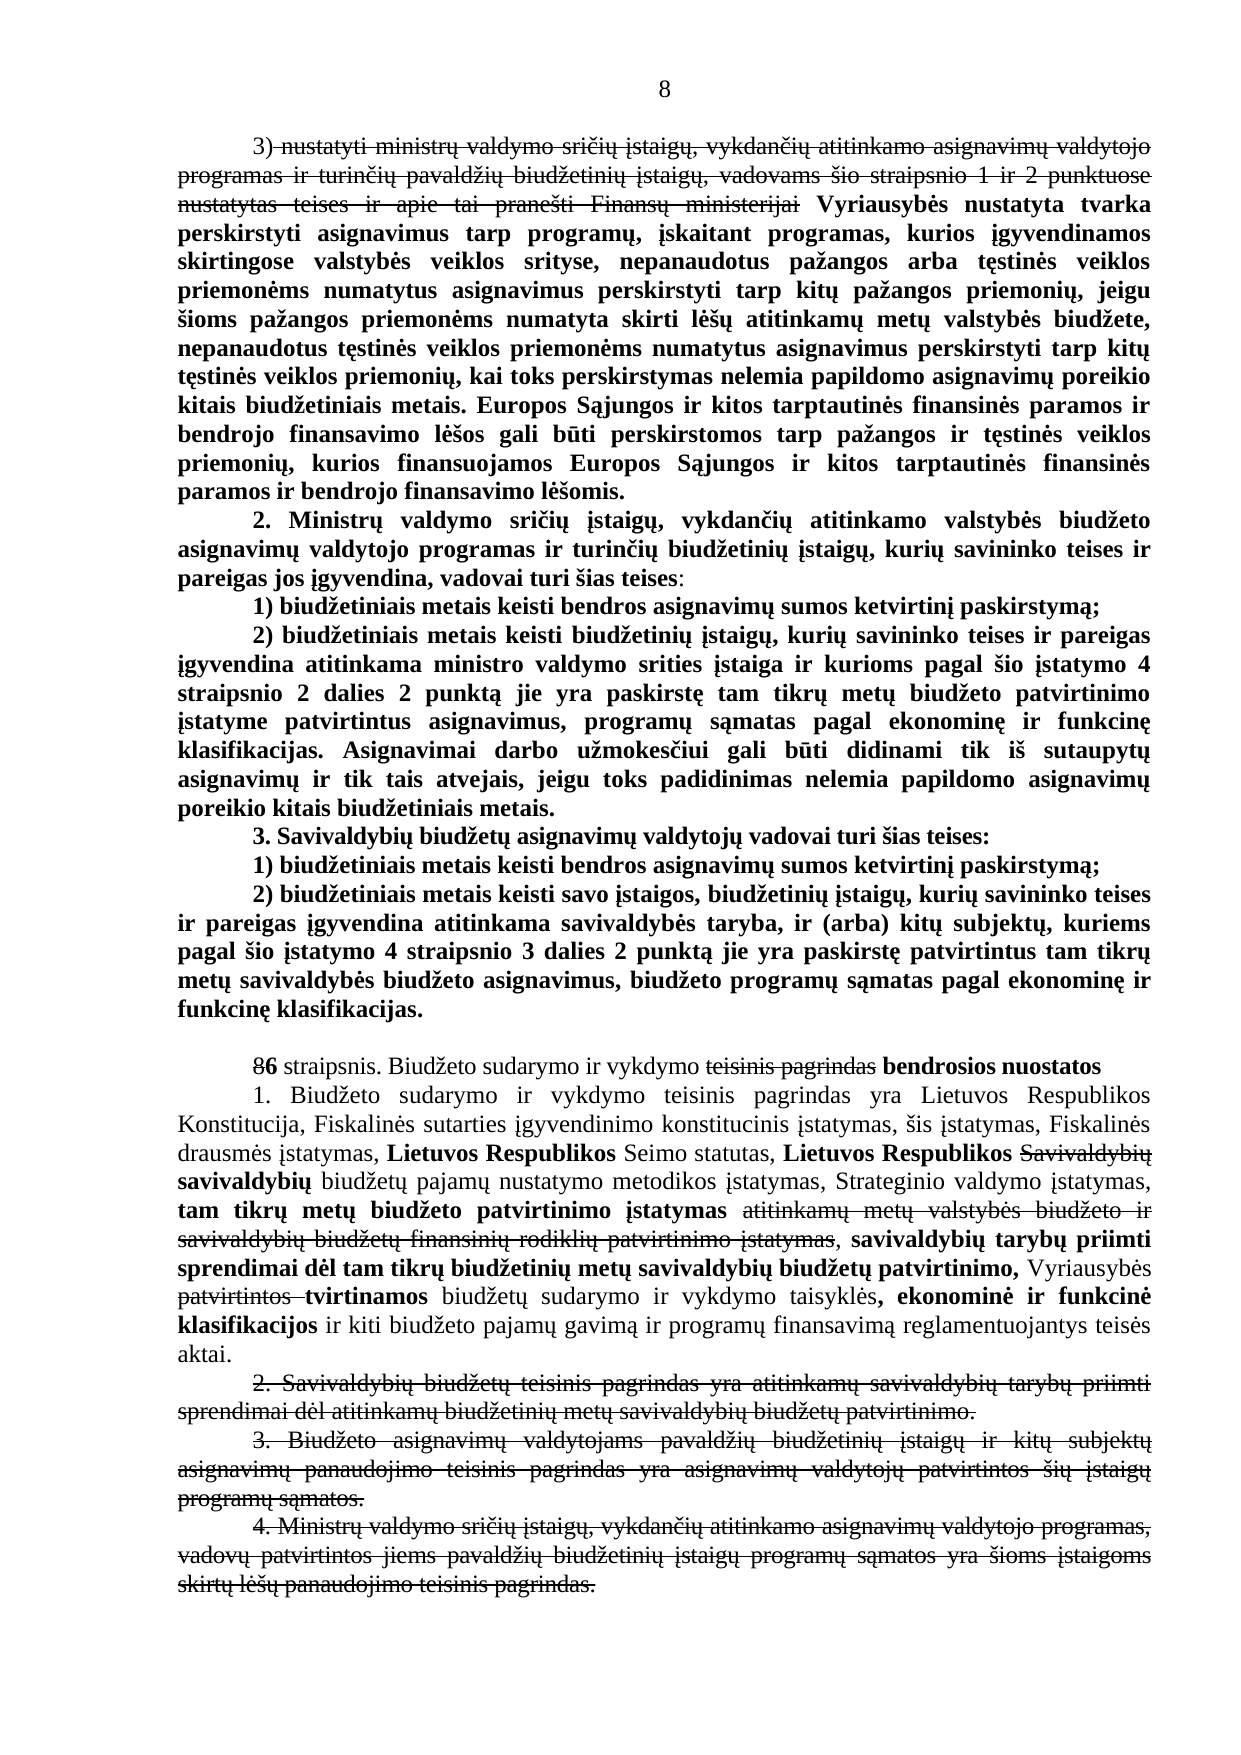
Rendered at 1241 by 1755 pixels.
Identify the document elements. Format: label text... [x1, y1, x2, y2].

text 3) nustatyti ministrų valdymo sričių įstaigų, vykdančių atitinkamo asignavimų valdytojo programas ir turinčių pavaldžių biudžetinių įstaigų, vadovams šio straipsnio 1 ir 2 punktuose nustatytas teises ir apie tai pranešti Finansų ministerijai Vyriausybės nustatyta tvarka perskirstyti asignavimus tarp programų, įskaitant programas, kurios įgyvendinamos skirtingose valstybės veiklos srityse, nepanaudotus pažangos arba tęstinės veiklos priemonėms numatytus asignavimus perskirstyti tarp kitų pažangos priemonių, jeigu šioms pažangos priemonėms numatyta skirti lėšų atitinkamų metų valstybės biudžete, nepanaudotus tęstinės veiklos priemonėms numatytus asignavimus perskirstyti tarp kitų tęstinės veiklos priemonių, kai toks perskirstymas nelemia papildomo asignavimų poreikio kitais biudžetiniais metais. Europos Sąjungos ir kitos tarptautinės finansinės paramos ir bendrojo finansavimo lėšos gali būti perskirstomos tarp pažangos ir tęstinės veiklos priemonių, kurios finansuojamos Europos Sąjungos ir kitos tarptautinės finansinės paramos ir bendrojo finansavimo lėšomis. [177, 131, 1152, 176]
text 1) biudžetiniais metais keisti bendros asignavimų sumos ketvirtinį paskirstymą; [177, 591, 1152, 620]
text 3. Biudžeto asignavimų valdytojams pavaldžių biudžetinių įstaigų ir kitų subjektų asignavimų panaudojimo teisinis pagrindas yra asignavimų valdytojų patvirtintos šių įstaigų programų sąmatos. [177, 1425, 1152, 1511]
text 2. Ministrų valdymo sričių įstaigų, vykdančių atitinkamo valstybės biudžeto asignavimų valdytojo programas ir turinčių biudžetinių įstaigų, kurių savininko teises ir pareigas jos įgyvendina, vadovai turi šias teises: [177, 505, 1152, 591]
text 86 straipsnis. Biudžeto sudarymo ir vykdymo teisinis pagrindas bendrosios nuostatos [252, 1051, 1152, 1080]
text 2) biudžetiniais metais keisti savo įstaigos, biudžetinių įstaigų, kurių savininko teises ir pareigas įgyvendina atitinkama savivaldybės taryba, ir (arba) kitų subjektų, kuriems pagal šio įstatymo 4 straipsnio 3 dalies 2 punktą jie yra paskirstę patvirtintus tam tikrų metų savivaldybės biudžeto asignavimus, biudžeto programų sąmatas pagal ekonominę ir funkcinę klasifikacijas. [177, 879, 1152, 1023]
text 4. Ministrų valdymo sričių įstaigų, vykdančių atitinkamo asignavimų valdytojo programas, vadovų patvirtintos jiems pavaldžių biudžetinių įstaigų programų sąmatos yra šioms įstaigoms skirtų lėšų panaudojimo teisinis pagrindas. [177, 1511, 1152, 1598]
text 1) biudžetiniais metais keisti bendros asignavimų sumos ketvirtinį paskirstymą; [177, 850, 1152, 879]
text 3. Savivaldybių biudžetų asignavimų valdytojų vadovai turi šias teises: [177, 821, 1152, 850]
text 1. Biudžeto sudarymo ir vykdymo teisinis pagrindas yra Lietuvos Respublikos Konstitucija, Fiskalinės sutarties įgyvendinimo konstitucinis įstatymas, šis įstatymas, Fiskalinės drausmės įstatymas, Lietuvos Respublikos Seimo statutas, Lietuvos Respublikos Savivaldybių savivaldybių biudžetų pajamų nustatymo metodikos įstatymas, Strateginio valdymo įstatymas, tam tikrų metų biudžeto patvirtinimo įstatymas atitinkamų metų valstybės biudžeto ir savivaldybių biudžetų finansinių rodiklių patvirtinimo įstatymas, savivaldybių tarybų priimti sprendimai dėl tam tikrų biudžetinių metų savivaldybių biudžetų patvirtinimo, Vyriausybės patvirtintos tvirtinamos biudžetų sudarymo ir vykdymo taisyklės, ekonominė ir funkcinė klasifikacijos ir kiti biudžeto pajamų gavimą ir programų finansavimą reglamentuojantys teisės aktai. [177, 1080, 1152, 1368]
text 2) biudžetiniais metais keisti biudžetinių įstaigų, kurių savininko teises ir pareigas įgyvendina atitinkama ministro valdymo srities įstaiga ir kurioms pagal šio įstatymo 4 straipsnio 2 dalies 2 punktą jie yra paskirstę tam tikrų metų biudžeto patvirtinimo įstatyme patvirtintus asignavimus, programų sąmatas pagal ekonominę ir funkcinę klasifikacijas. Asignavimai darbo užmokesčiui gali būti didinami tik iš sutaupytų asignavimų ir tik tais atvejais, jeigu toks padidinimas nelemia papildomo asignavimų poreikio kitais biudžetiniais metais. [177, 620, 1152, 821]
text 2. Savivaldybių biudžetų teisinis pagrindas yra atitinkamų savivaldybių tarybų priimti sprendimai dėl atitinkamų biudžetinių metų savivaldybių biudžetų patvirtinimo. [177, 1368, 1152, 1425]
text 3) nustatyti ministrų valdymo sričių įstaigų, vykdančių atitinkamo asignavimų valdytojo programas ir turinčių pavaldžių biudžetinių įstaigų, vadovams šio straipsnio 1 ir 2 punktuose nustatytas teises ir apie tai pranešti Finansų ministerijai Vyriausybės nustatyta tvarka perskirstyti asignavimus tarp programų, įskaitant programas, kurios įgyvendinamos skirtingose valstybės veiklos srityse, nepanaudotus pažangos arba tęstinės veiklos priemonėms numatytus asignavimus perskirstyti tarp kitų pažangos priemonių, jeigu šioms pažangos priemonėms numatyta skirti lėšų atitinkamų metų valstybės biudžete, nepanaudotus tęstinės veiklos priemonėms numatytus asignavimus perskirstyti tarp kitų tęstinės veiklos priemonių, kai toks perskirstymas nelemia papildomo asignavimų poreikio kitais biudžetiniais metais. Europos Sąjungos ir kitos tarptautinės finansinės paramos ir bendrojo finansavimo lėšos gali būti perskirstomos tarp pažangos ir tęstinės veiklos priemonių, kurios finansuojamos Europos Sąjungos ir kitos tarptautinės finansinės paramos ir bendrojo finansavimo lėšomis. [177, 177, 1152, 505]
